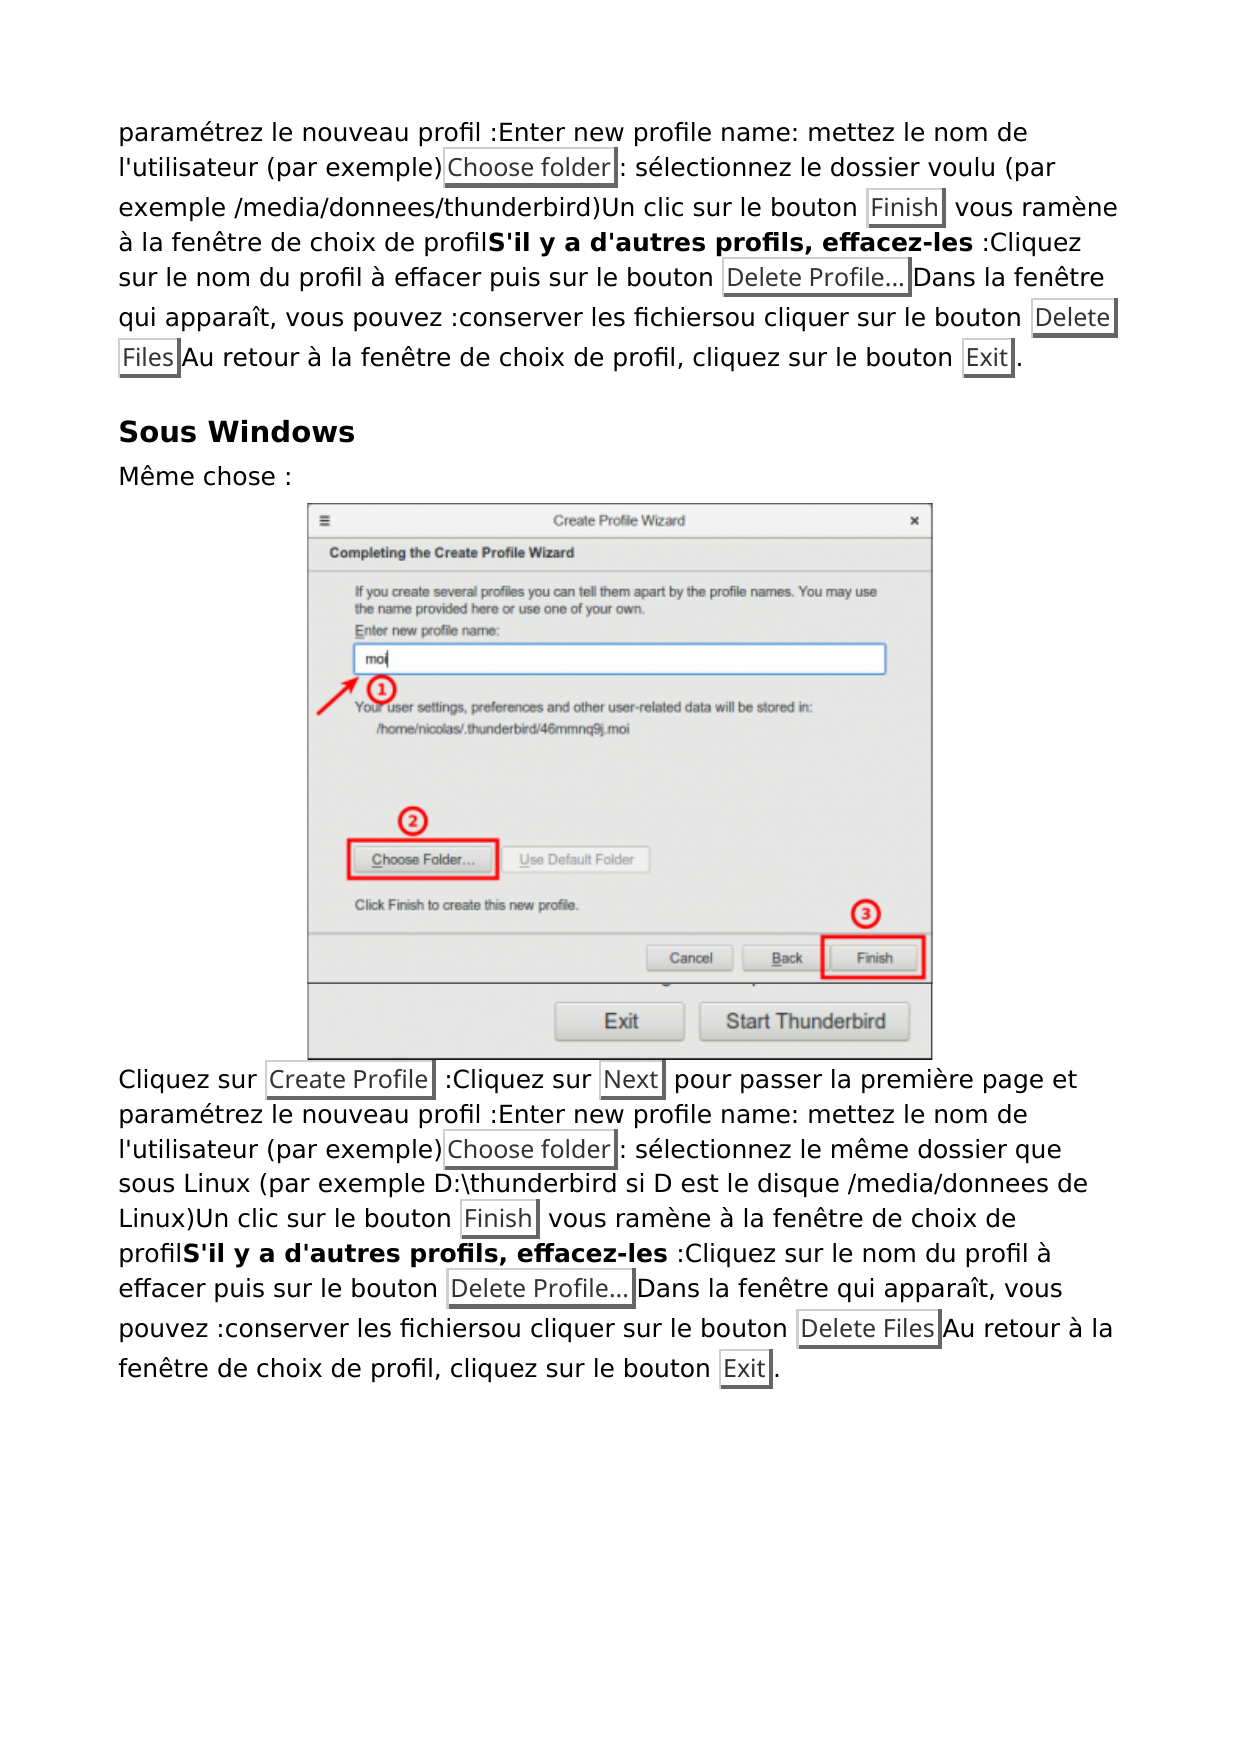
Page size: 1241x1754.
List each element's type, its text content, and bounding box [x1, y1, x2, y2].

text Même chose : [118, 462, 1122, 491]
subtitle Sous Windows [118, 416, 1122, 449]
picture [307, 503, 933, 1060]
text Cliquez sur Create Profile :Cliquez sur Next pour passer la première page et paramétrez le nouveau profil :Enter new profile name: mettez le nom de l'utilisateur (par exemple)Choose folder: sélectionnez le dossier voulu (par exemple /media/donnees/thunderbird)Un clic sur le bouton Finish vous ramène à la fenêtre de choix de profilS'il y a d'autres profils, effacez-les :Cliquez sur le nom du profil à effacer puis sur le bouton Delete Profile...Dans la fenêtre qui apparaît, vous pouvez :conserver les fichiersou cliquer sur le bouton Delete FilesAu retour à la fenêtre de choix de profil, cliquez sur le bouton Exit. [118, 118, 1122, 378]
text Cliquez sur Create Profile :Cliquez sur Next pour passer la première page et paramétrez le nouveau profil :Enter new profile name: mettez le nom de l'utilisateur (par exemple)Choose folder: sélectionnez le même dossier que sous Linux (par exemple D:\thunderbird si D est le disque /media/donnees de Linux)Un clic sur le bouton Finish vous ramène à la fenêtre de choix de profilS'il y a d'autres profils, effacez-les :Cliquez sur le nom du profil à effacer puis sur le bouton Delete Profile...Dans la fenêtre qui apparaît, vous pouvez :conserver les fichiersou cliquer sur le bouton Delete FilesAu retour à la fenêtre de choix de profil, cliquez sur le bouton Exit. [118, 504, 1122, 1389]
